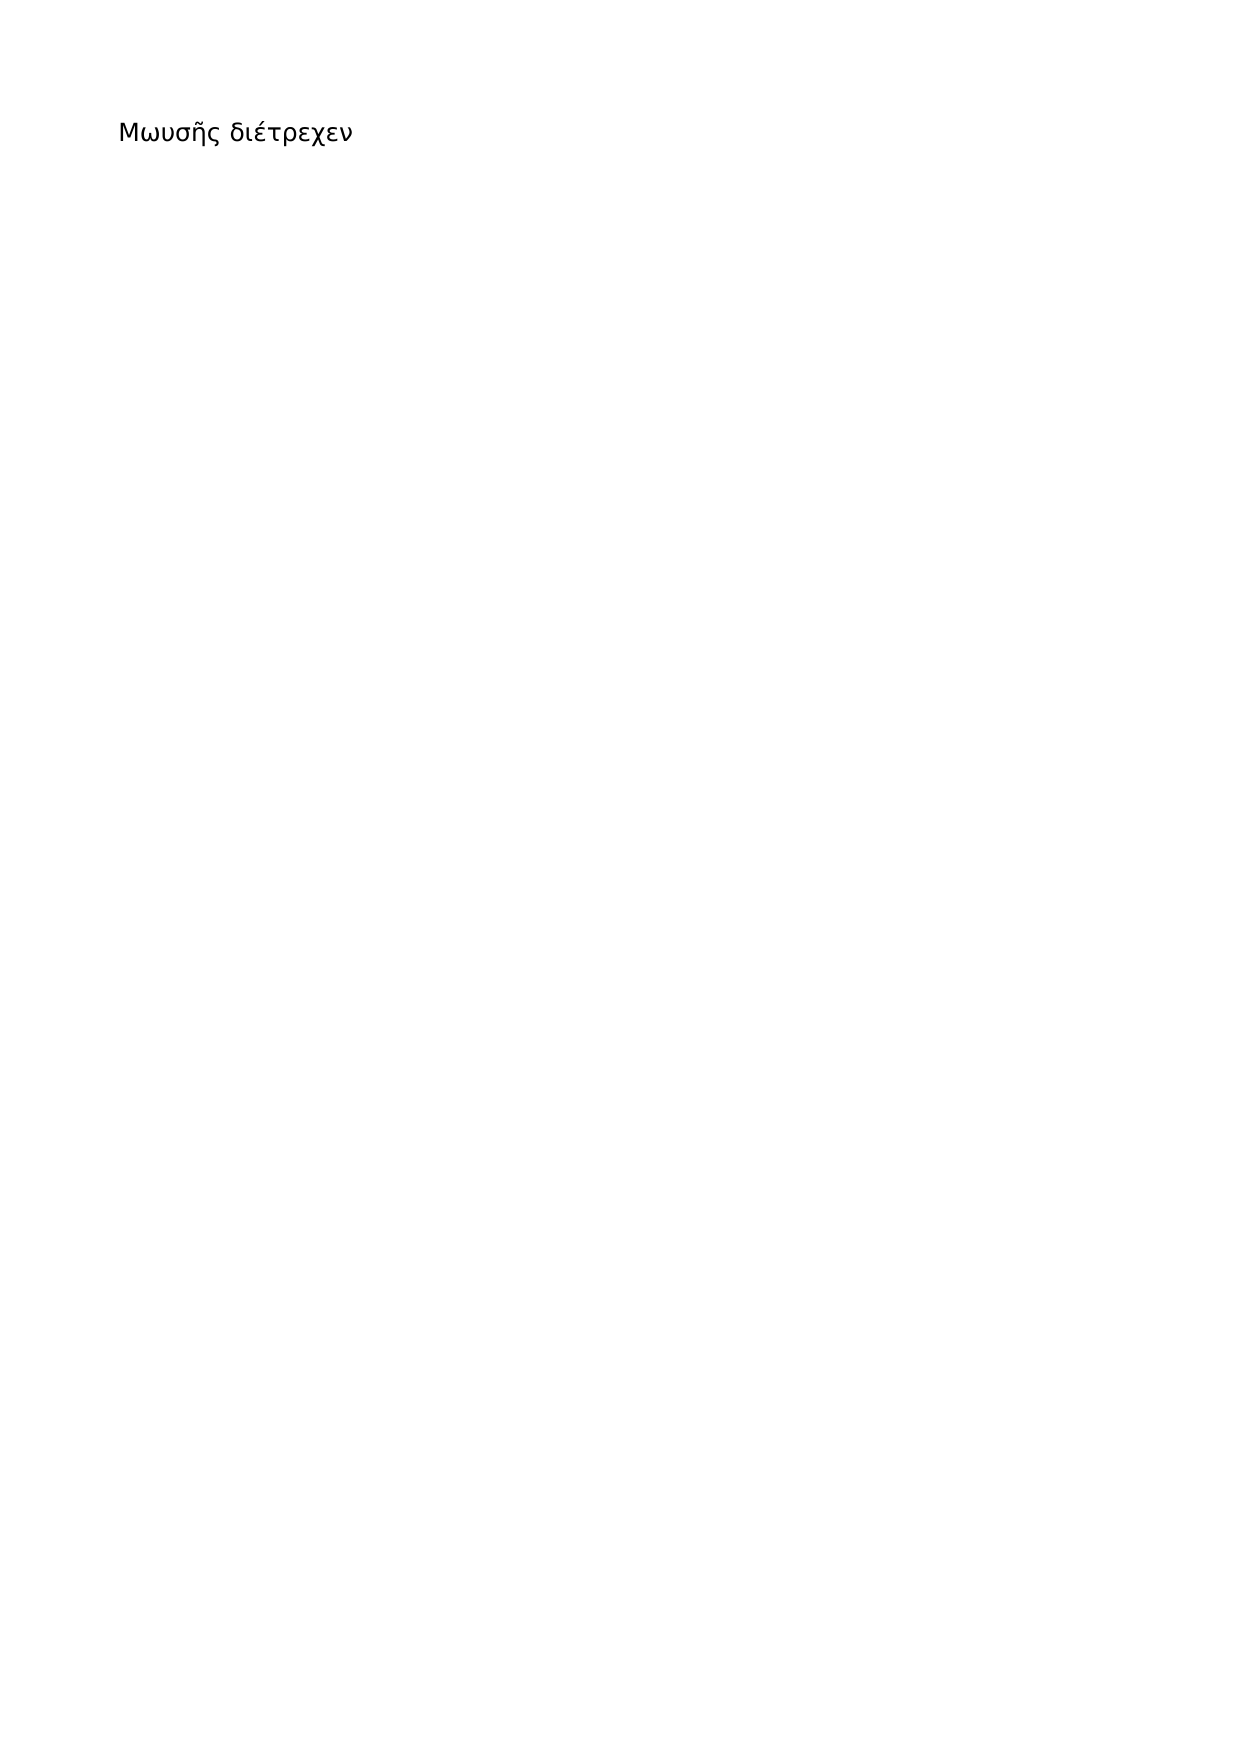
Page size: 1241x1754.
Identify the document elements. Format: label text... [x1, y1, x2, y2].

text Μωυσῆς διέτρεχεν [118, 118, 1122, 147]
